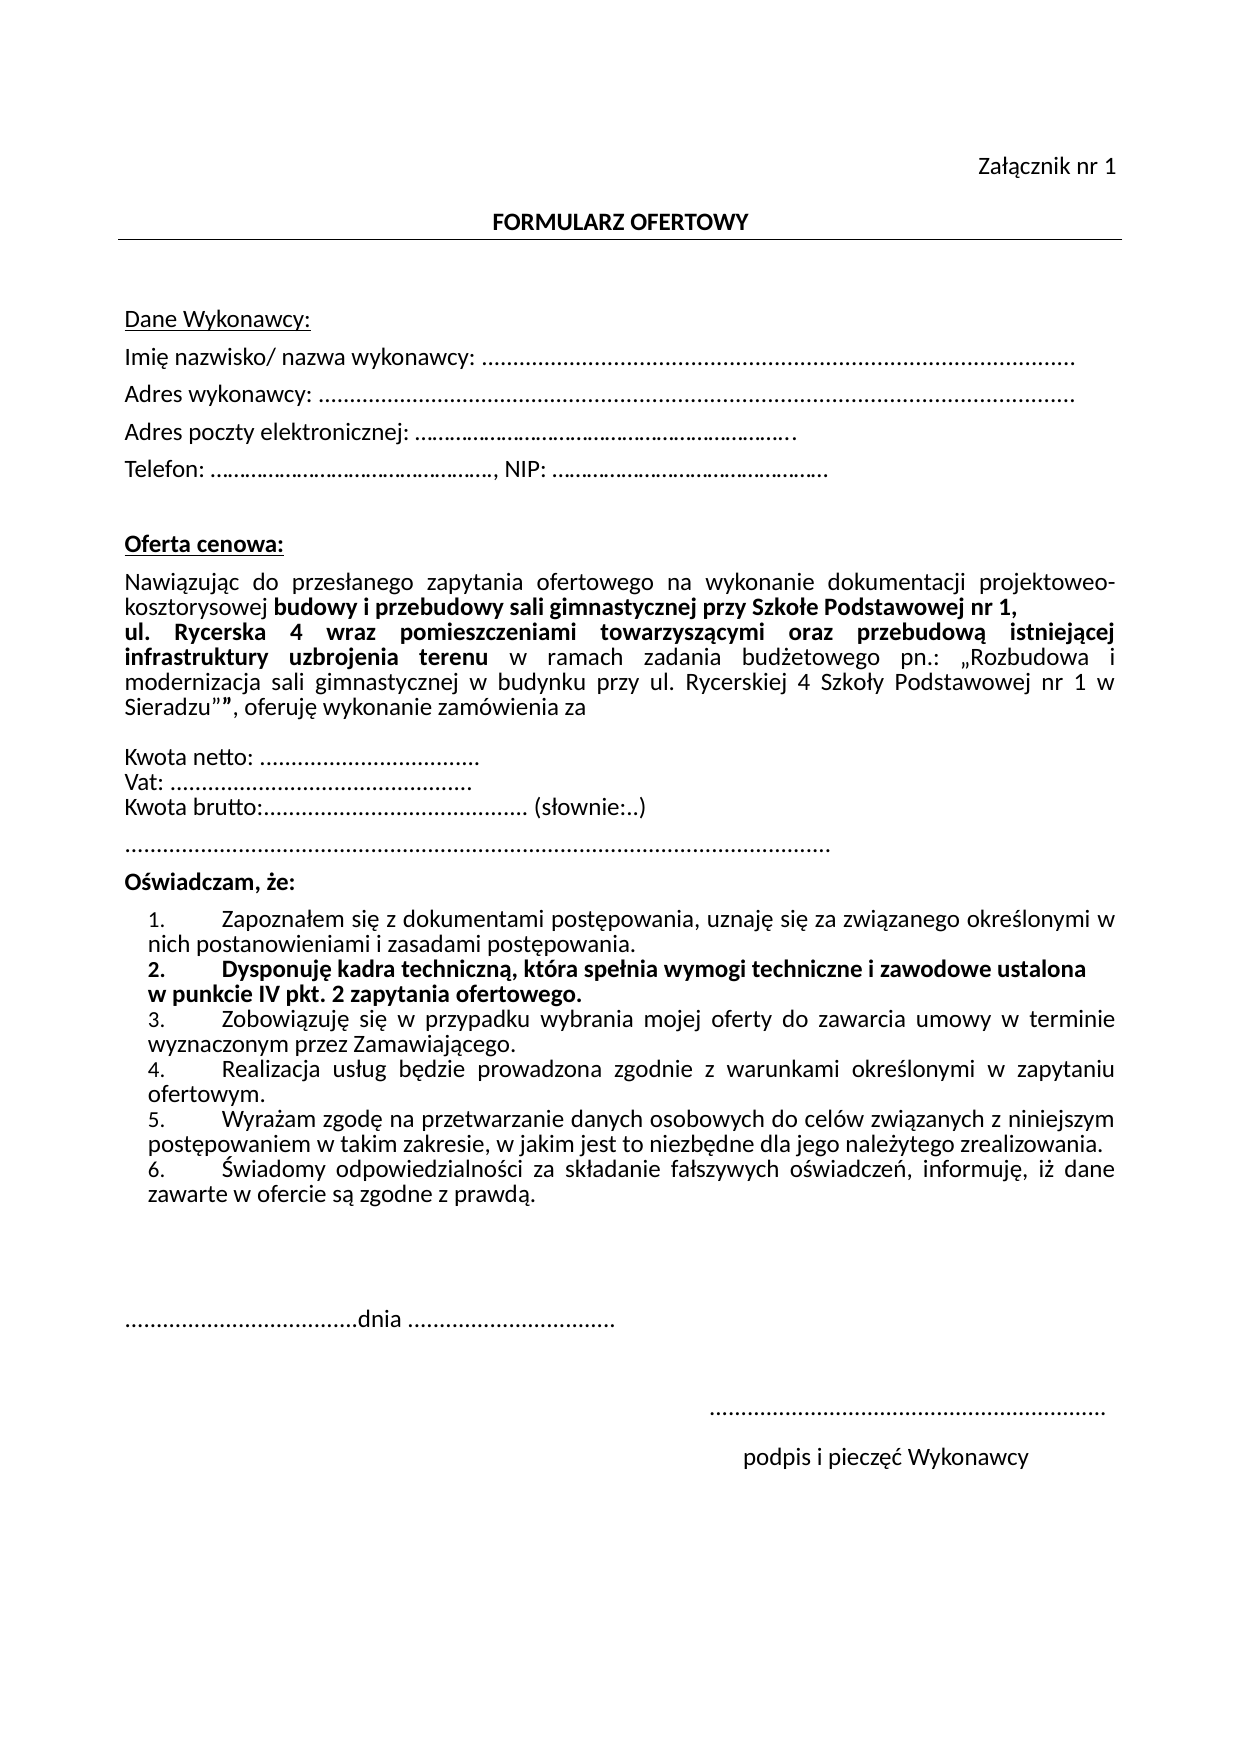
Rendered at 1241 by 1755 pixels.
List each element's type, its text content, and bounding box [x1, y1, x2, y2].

text ............................................................... [635, 1390, 1122, 1428]
text Kwota netto: ................................... [118, 747, 1122, 772]
list Wyrażam zgodę na przetwarzanie danych osobowych do celów związanych z niniejszym postępowaniem w takim zakresie, w jakim jest to niezbędne dla jego należytego zrealizowania. [118, 1109, 1122, 1159]
subtitle FORMULARZ OFERTOWY [118, 212, 1122, 239]
list Realizacja usług będzie prowadzona zgodnie z warunkami określonymi w zapytaniu ofertowym. [118, 1059, 1122, 1109]
text Imię nazwisko/ nazwa wykonawcy: [118, 340, 1122, 372]
text Adres poczty elektronicznej: ………………………………………………………. [118, 415, 1122, 447]
text Vat: ................................................ [118, 772, 1122, 797]
text Adres wykonawcy: [118, 378, 1122, 409]
text Załącznik nr 1 [118, 156, 1122, 181]
text Oświadczam, że: [118, 865, 1122, 903]
text podpis i pieczęć Wykonawcy [118, 1440, 1122, 1478]
text Nawiązując do przesłanego zapytania ofertowego na wykonanie dokumentacji projektoweo-kosztorysowej budowy i przebudowy sali gimnastycznej przy Szkołe Podstawowej nr 1, ul. Rycerska 4 wraz pomieszczeniami towarzyszącymi oraz przebudową istniejącej infrastruktury uzbrojenia terenu w ramach zadania budżetowego pn.: „Rozbudowa i modernizacja sali gimnastycznej w budynku przy ul. Rycerskiej 4 Szkoły Podstawowej nr 1 w Sieradzu””, oferuję wykonanie zamówienia za [118, 565, 1122, 722]
text ................................................................................................................ [118, 828, 1122, 859]
text Dane Wykonawcy: [118, 303, 1122, 334]
list Zapoznałem się z dokumentami postępowania, uznaję się za związanego określonymi w nich postanowieniami i zasadami postępowania. [118, 903, 1122, 959]
list Dysponuję kadra techniczną, która spełnia wymogi techniczne i zawodowe ustalona w punkcie IV pkt. 2 zapytania ofertowego. [118, 959, 1122, 1009]
text Oferta cenowa: [118, 528, 1122, 559]
list Zobowiązuję się w przypadku wybrania mojej oferty do zawarcia umowy w terminie wyznaczonym przez Zamawiającego. [118, 1009, 1122, 1059]
text Telefon: …………………………………………., NIP: ………………………………………… [118, 453, 1122, 484]
text Kwota brutto:.......................................... (słownie:..) [118, 797, 1122, 822]
list Świadomy odpowiedzialności za składanie fałszywych oświadczeń, informuję, iż dane zawarte w ofercie są zgodne z prawdą. [118, 1159, 1122, 1215]
text .....................................dnia ................................. [118, 1303, 1122, 1334]
